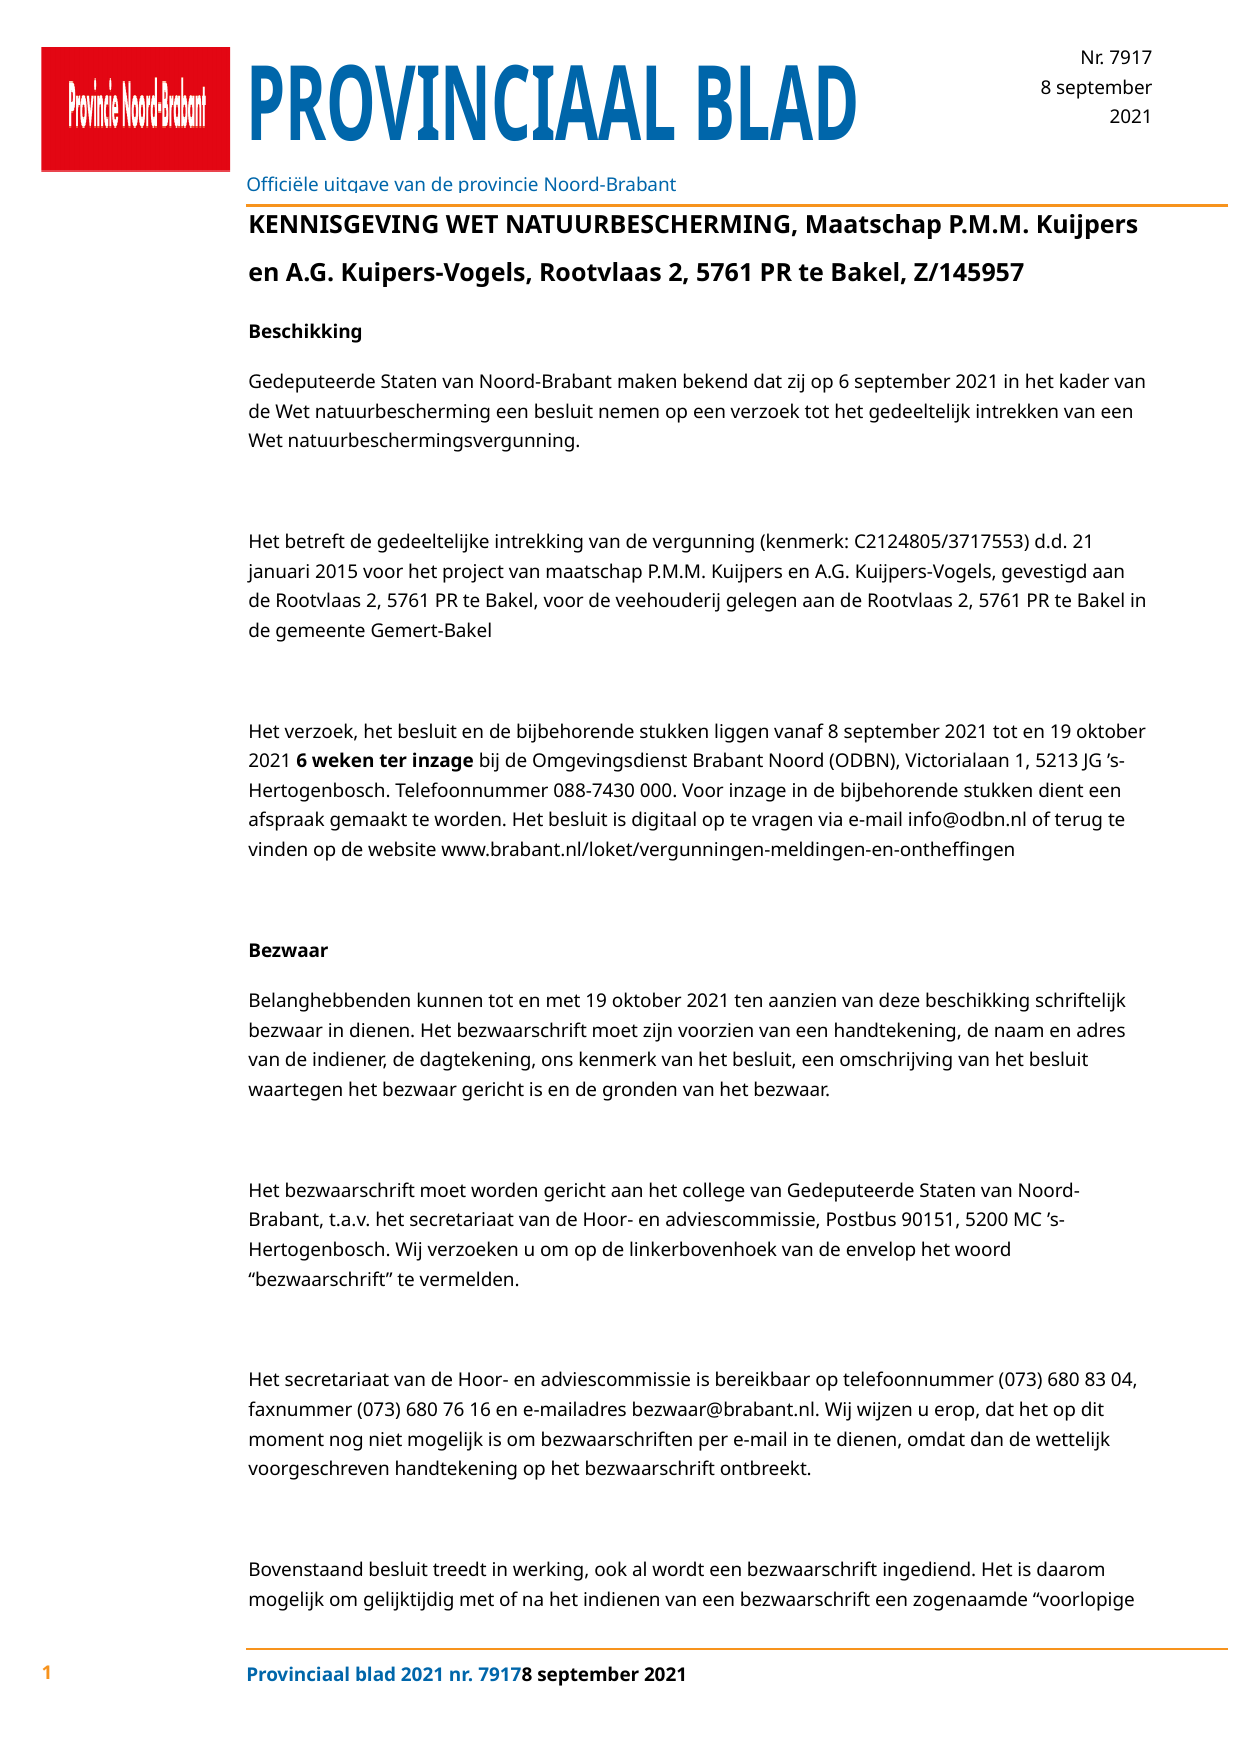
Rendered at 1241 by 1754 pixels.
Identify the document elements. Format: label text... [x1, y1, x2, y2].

text Beschikking [248, 318, 1152, 344]
text Bezwaar [248, 937, 1152, 963]
text Bovenstaand besluit treedt in werking, ook al wordt een bezwaarschrift ingediend. Het is daarom mogelijk om gelijktijdig met of na het indienen van een bezwaarschrift een zogenaamde “voorlopige [248, 1556, 1152, 1612]
text KENNISGEVING WET NATUURBESCHERMING, Maatschap P.M.M. Kuijpers en A.G. Kuipers-Vogels, Rootvlaas 2, 5761 PR te Bakel, Z/145957 [248, 207, 1152, 288]
text Het verzoek, het besluit en de bijbehorende stukken liggen vanaf 8 september 2021 tot en 19 oktober 2021 6 weken ter inzage bij de Omgevingsdienst Brabant Noord (ODBN), Victorialaan 1, 5213 JG ’s-Hertogenbosch. Telefoonnummer 088-7430 000. Voor inzage in de bijbehorende stukken dient een afspraak gemaakt te worden. Het besluit is digitaal op te vragen via e-mail info@odbn.nl of terug te vinden op de website www.brabant.nl/loket/vergunningen-meldingen-en-ontheffingen [248, 718, 1152, 862]
text Gedeputeerde Staten van Noord-Brabant maken bekend dat zij op 6 september 2021 in het kader van de Wet natuurbescherming een besluit nemen op een verzoek tot het gedeeltelijk intrekken van een Wet natuurbeschermingsvergunning. [248, 368, 1152, 453]
text Het bezwaarschrift moet worden gericht aan het college van Gedeputeerde Staten van Noord-Brabant, t.a.v. het secretariaat van de Hoor- en adviescommissie, Postbus 90151, 5200 MC ’s-Hertogenbosch. Wij verzoeken u om op de linkerbovenhoek van de envelop het woord “bezwaarschrift” te vermelden. [248, 1177, 1152, 1292]
text Het betreft de gedeeltelijke intrekking van de vergunning (kenmerk: C2124805/3717553) d.d. 21 januari 2015 voor het project van maatschap P.M.M. Kuijpers en A.G. Kuijpers-Vogels, gevestigd aan de Rootvlaas 2, 5761 PR te Bakel, voor de veehouderij gelegen aan de Rootvlaas 2, 5761 PR te Bakel in de gemeente Gemert-Bakel [248, 528, 1152, 643]
text Belanghebbenden kunnen tot en met 19 oktober 2021 ten aanzien van deze beschikking schriftelijk bezwaar in dienen. Het bezwaarschrift moet zijn voorzien van een handtekening, de naam en adres van de indiener, de dagtekening, ons kenmerk van het besluit, een omschrijving van het besluit waartegen het bezwaar gericht is en de gronden van het bezwaar. [248, 987, 1152, 1102]
picture [41, 47, 231, 172]
text Het secretariaat van de Hoor- en adviescommissie is bereikbaar op telefoonnummer (073) 680 83 04, faxnummer (073) 680 76 16 en e-mailadres bezwaar@brabant.nl. Wij wijzen u erop, dat het op dit moment nog niet mogelijk is om bezwaarschriften per e-mail in te dienen, omdat dan de wettelijk voorgeschreven handtekening op het bezwaarschrift ontbreekt. [248, 1367, 1152, 1481]
